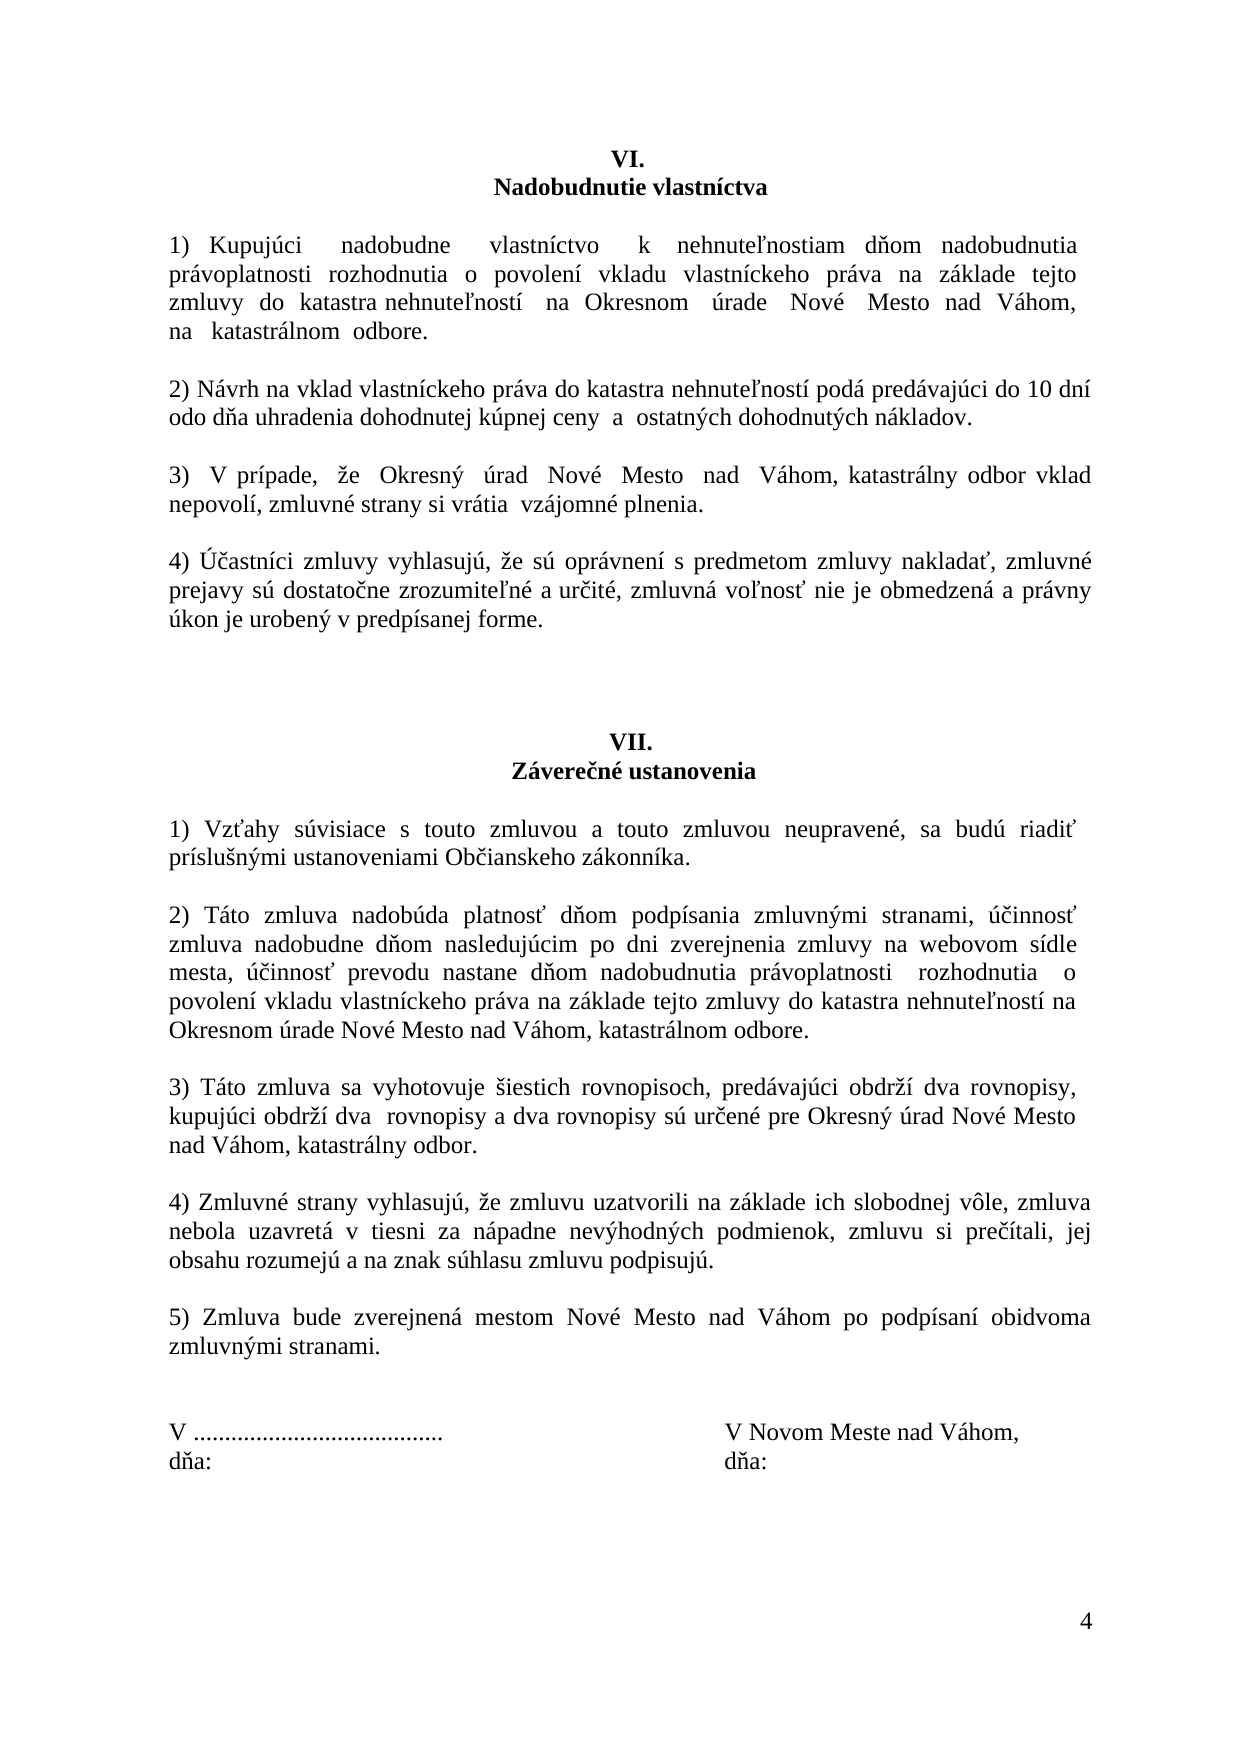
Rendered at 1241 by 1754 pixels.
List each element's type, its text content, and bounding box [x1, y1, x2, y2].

text 3) V prípade, že Okresný úrad Nové Mesto nad Váhom, katastrálny odbor vklad nepovolí, zmluvné strany si vrátia vzájomné plnenia. [169, 460, 1093, 517]
text Nadobudnutie vlastníctva [169, 172, 1093, 201]
text VI. [169, 144, 1093, 172]
text V ........................................ V Novom Meste nad Váhom, [169, 1417, 1093, 1446]
text 3) Táto zmluva sa vyhotovuje šiestich rovnopisoch, predávajúci obdrží dva rovnopisy, kupujúci obdrží dva rovnopisy a dva rovnopisy sú určené pre Okresný úrad Nové Mesto nad Váhom, katastrálny odbor. [169, 1072, 1078, 1159]
text 1) Vzťahy súvisiace s touto zmluvou a touto zmluvou neupravené, sa budú riadiť príslušnými ustanoveniami Občianskeho zákonníka. [169, 814, 1078, 871]
text 2) Táto zmluva nadobúda platnosť dňom podpísania zmluvnými stranami, účinnosť zmluva nadobudne dňom nasledujúcim po dni zverejnenia zmluvy na webovom sídle mesta, účinnosť prevodu nastane dňom nadobudnutia právoplatnosti rozhodnutia o povolení vkladu vlastníckeho práva na základe tejto zmluvy do katastra nehnuteľností na Okresnom úrade Nové Mesto nad Váhom, katastrálnom odbore. [169, 900, 1078, 1044]
text VII. [169, 727, 1093, 756]
text 1) Kupujúci nadobudne vlastníctvo k nehnuteľnostiam dňom nadobudnutia právoplatnosti rozhodnutia o povolení vkladu vlastníckeho práva na základe tejto zmluvy do katastra nehnuteľností na Okresnom úrade Nové Mesto nad Váhom, na katastrálnom odbore. [169, 230, 1078, 345]
text dňa: dňa: [169, 1446, 1093, 1475]
text 2) Návrh na vklad vlastníckeho práva do katastra nehnuteľností podá predávajúci do 10 dní odo dňa uhradenia dohodnutej kúpnej ceny a ostatných dohodnutých nákladov. [169, 374, 1093, 431]
text 5) Zmluva bude zverejnená mestom Nové Mesto nad Váhom po podpísaní obidvoma zmluvnými stranami. [169, 1302, 1093, 1360]
text 4) Účastníci zmluvy vyhlasujú, že sú oprávnení s predmetom zmluvy nakladať, zmluvné prejavy sú dostatočne zrozumiteľné a určité, zmluvná voľnosť nie je obmedzená a právny úkon je urobený v predpísanej forme. [169, 546, 1093, 632]
text 4) Zmluvné strany vyhlasujú, že zmluvu uzatvorili na základe ich slobodnej vôle, zmluva nebola uzavretá v tiesni za nápadne nevýhodných podmienok, zmluvu si prečítali, jej obsahu rozumejú a na znak súhlasu zmluvu podpisujú. [169, 1187, 1093, 1274]
text Záverečné ustanovenia [169, 756, 1093, 785]
